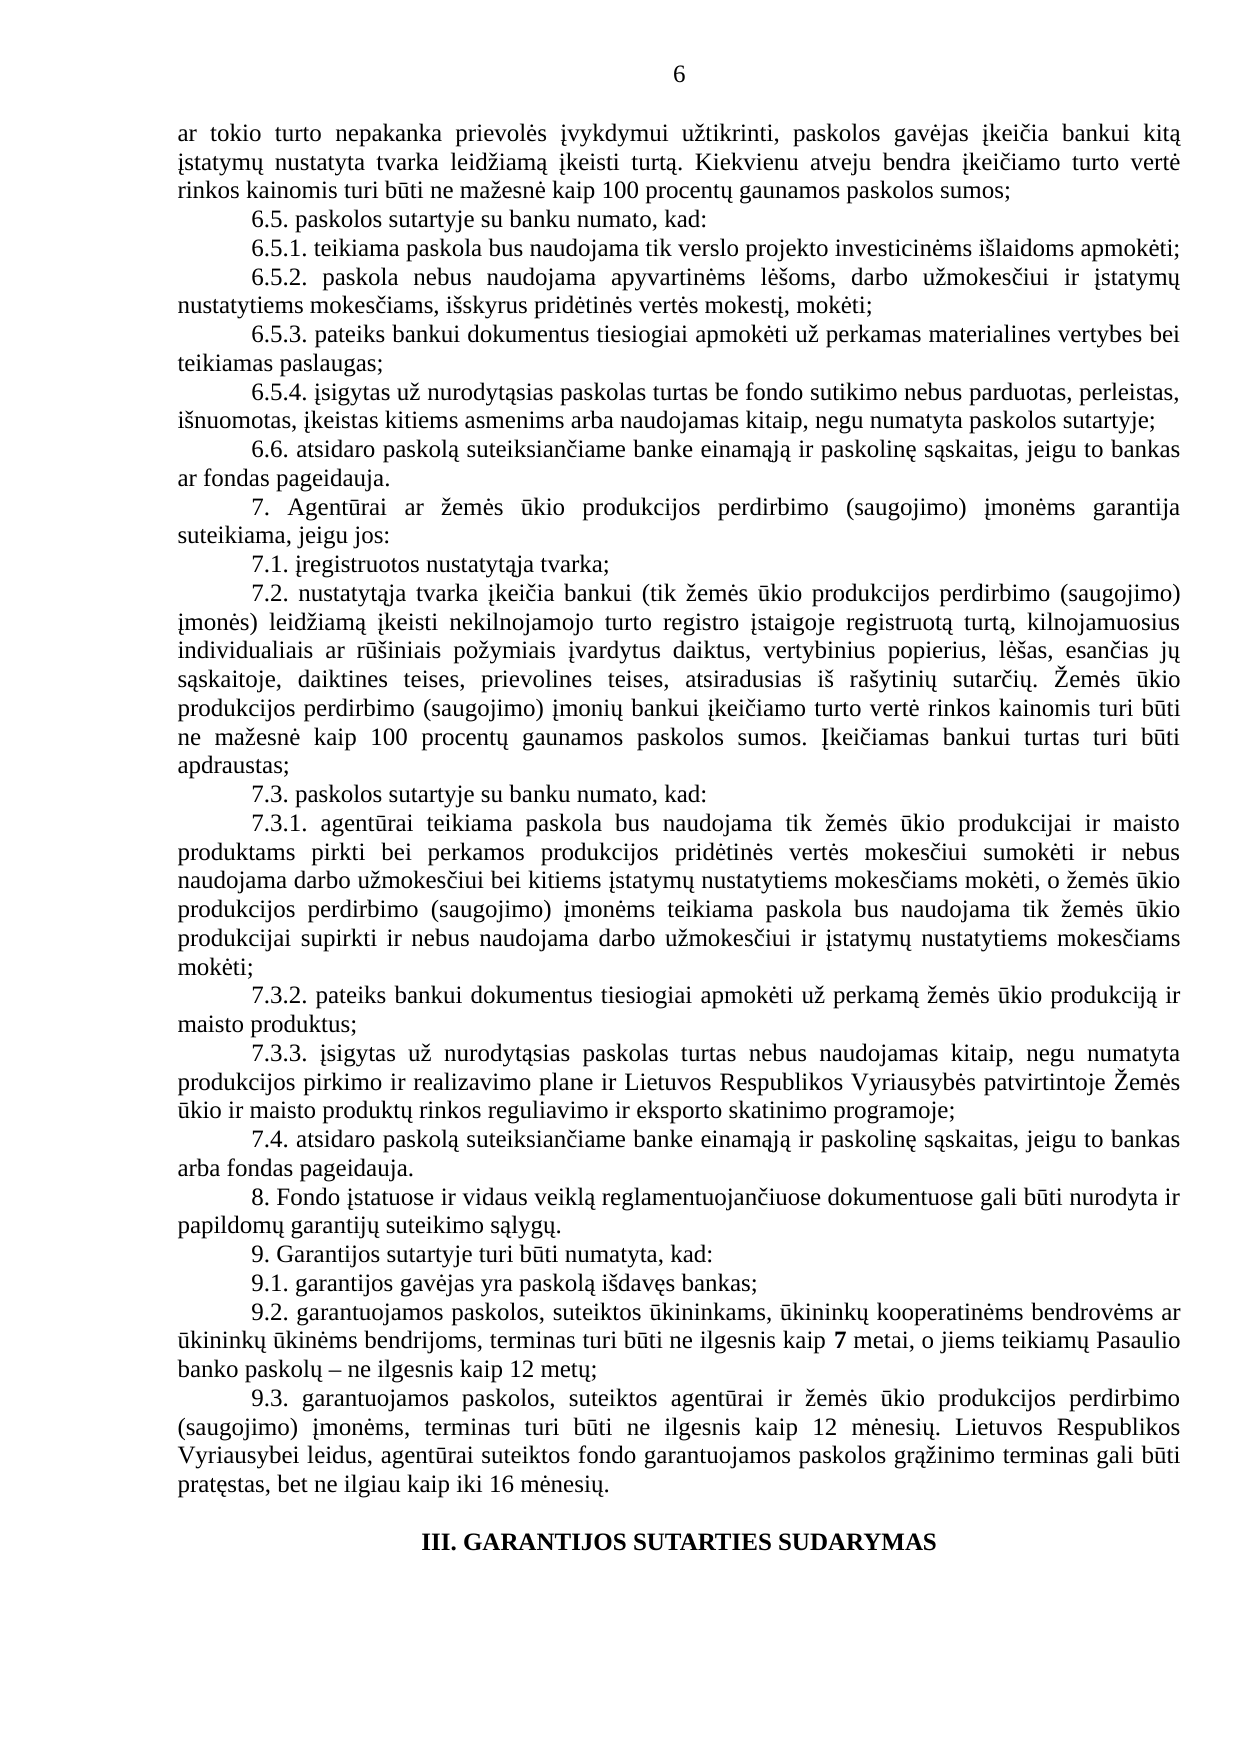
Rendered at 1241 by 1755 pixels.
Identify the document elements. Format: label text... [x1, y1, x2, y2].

text 7.3. paskolos sutartyje su banku numato, kad: [177, 779, 1181, 808]
text 7.3.1. agentūrai teikiama paskola bus naudojama tik žemės ūkio produkcijai ir maisto produktams pirkti bei perkamos produkcijos pridėtinės vertės mokesčiui sumokėti ir nebus naudojama darbo užmokesčiui bei kitiems įstatymų nustatytiems mokesčiams mokėti, o žemės ūkio produkcijos perdirbimo (saugojimo) įmonėms teikiama paskola bus naudojama tik žemės ūkio produkcijai supirkti ir nebus naudojama darbo užmokesčiui ir įstatymų nustatytiems mokesčiams mokėti; [177, 808, 1181, 981]
text 7. Agentūrai ar žemės ūkio produkcijos perdirbimo (saugojimo) įmonėms garantija suteikiama, jeigu jos: [177, 492, 1181, 549]
text ar tokio turto nepakanka prievolės įvykdymui užtikrinti, paskolos gavėjas įkeičia bankui kitą įstatymų nustatyta tvarka leidžiamą įkeisti turtą. Kiekvienu atveju bendra įkeičiamo turto vertė rinkos kainomis turi būti ne mažesnė kaip 100 procentų gaunamos paskolos sumos; [177, 118, 1181, 204]
text 6.5.4. įsigytas už nurodytąsias paskolas turtas be fondo sutikimo nebus parduotas, perleistas, išnuomotas, įkeistas kitiems asmenims arba naudojamas kitaip, negu numatyta paskolos sutartyje; [177, 377, 1181, 434]
text 7.3.2. pateiks bankui dokumentus tiesiogiai apmokėti už perkamą žemės ūkio produkciją ir maisto produktus; [177, 981, 1181, 1038]
text 7.1. įregistruotos nustatytąja tvarka; [177, 549, 1181, 578]
text 6.6. atsidaro paskolą suteiksiančiame banke einamąją ir paskolinę sąskaitas, jeigu to bankas ar fondas pageidauja. [177, 434, 1181, 492]
text 7.3.3. įsigytas už nurodytąsias paskolas turtas nebus naudojamas kitaip, negu numatyta produkcijos pirkimo ir realizavimo plane ir Lietuvos Respublikos Vyriausybės patvirtintoje Žemės ūkio ir maisto produktų rinkos reguliavimo ir eksporto skatinimo programoje; [177, 1038, 1181, 1124]
text 9.3. garantuojamos paskolos, suteiktos agentūrai ir žemės ūkio produkcijos perdirbimo (saugojimo) įmonėms, terminas turi būti ne ilgesnis kaip 12 mėnesių. Lietuvos Respublikos Vyriausybei leidus, agentūrai suteiktos fondo garantuojamos paskolos grąžinimo terminas gali būti pratęstas, bet ne ilgiau kaip iki 16 mėnesių. [177, 1383, 1181, 1498]
text 6.5.2. paskola nebus naudojama apyvartinėms lėšoms, darbo užmokesčiui ir įstatymų nustatytiems mokesčiams, išskyrus pridėtinės vertės mokestį, mokėti; [177, 262, 1181, 319]
text 9.1. garantijos gavėjas yra paskolą išdavęs bankas; [177, 1268, 1181, 1297]
text 9.2. garantuojamos paskolos, suteiktos ūkininkams, ūkininkų kooperatinėms bendrovėms ar ūkininkų ūkinėms bendrijoms, terminas turi būti ne ilgesnis kaip 7 metai, o jiems teikiamų Pasaulio banko paskolų – ne ilgesnis kaip 12 metų; [177, 1297, 1181, 1383]
text 6.5.3. pateiks bankui dokumentus tiesiogiai apmokėti už perkamas materialines vertybes bei teikiamas paslaugas; [177, 319, 1181, 377]
text 6.5.1. teikiama paskola bus naudojama tik verslo projekto investicinėms išlaidoms apmokėti; [177, 233, 1181, 262]
text 7.4. atsidaro paskolą suteiksiančiame banke einamąją ir paskolinę sąskaitas, jeigu to bankas arba fondas pageidauja. [177, 1124, 1181, 1182]
text III. GARANTIJOS SUTARTIES SUDARYMAS [177, 1527, 1181, 1556]
text 7.2. nustatytąja tvarka įkeičia bankui (tik žemės ūkio produkcijos perdirbimo (saugojimo) įmonės) leidžiamą įkeisti nekilnojamojo turto registro įstaigoje registruotą turtą, kilnojamuosius individualiais ar rūšiniais požymiais įvardytus daiktus, vertybinius popierius, lėšas, esančias jų sąskaitoje, daiktines teises, prievolines teises, atsiradusias iš rašytinių sutarčių. Žemės ūkio produkcijos perdirbimo (saugojimo) įmonių bankui įkeičiamo turto vertė rinkos kainomis turi būti ne mažesnė kaip 100 procentų gaunamos paskolos sumos. Įkeičiamas bankui turtas turi būti apdraustas; [177, 578, 1181, 779]
text 6.5. paskolos sutartyje su banku numato, kad: [177, 204, 1181, 233]
text 9. Garantijos sutartyje turi būti numatyta, kad: [177, 1239, 1181, 1268]
text 8. Fondo įstatuose ir vidaus veiklą reglamentuojančiuose dokumentuose gali būti nurodyta ir papildomų garantijų suteikimo sąlygų. [177, 1182, 1181, 1239]
